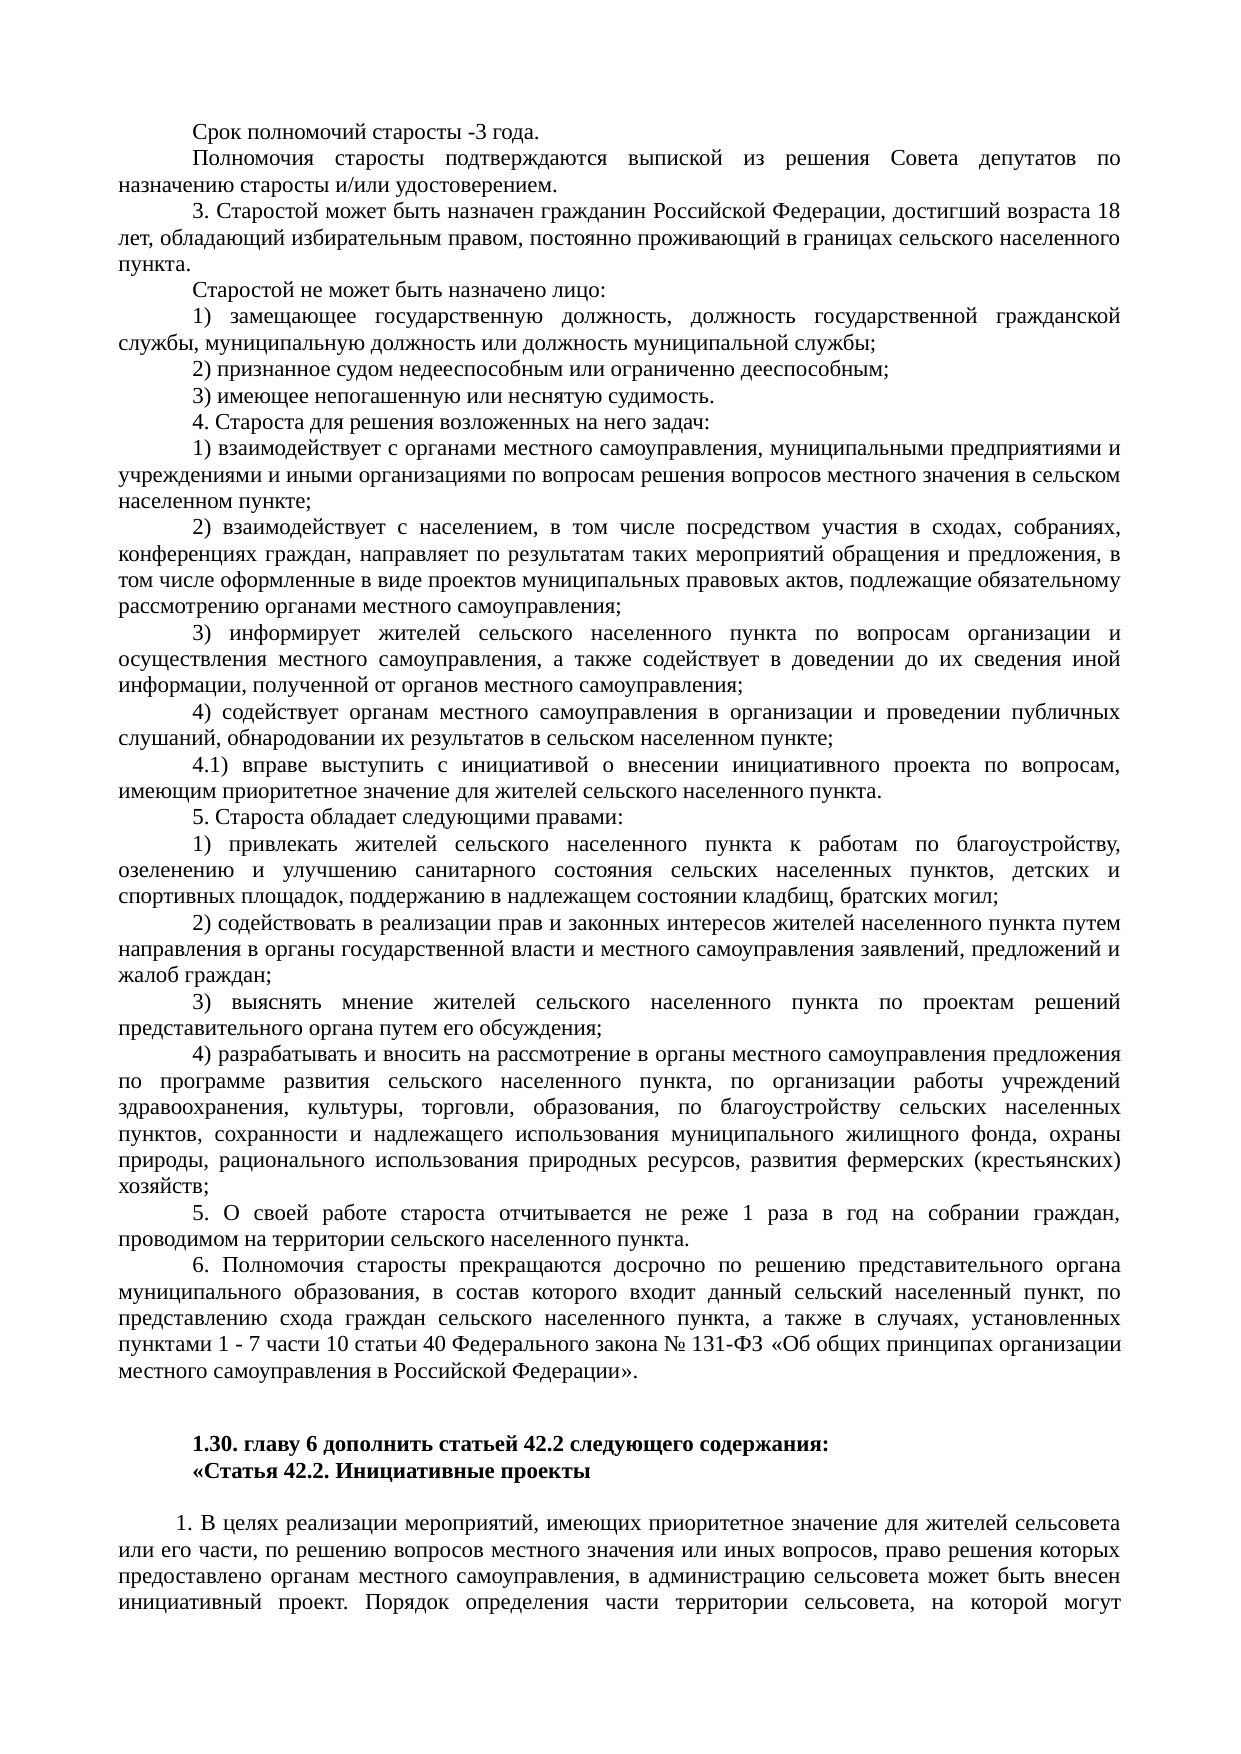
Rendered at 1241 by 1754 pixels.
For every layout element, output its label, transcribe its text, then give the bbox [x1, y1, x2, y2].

text 6. Полномочия старосты прекращаются досрочно по решению представительного органа муниципального образования, в состав которого входит данный сельский населенный пункт, по представлению схода граждан сельского населенного пункта, а также в случаях, установленных пунктами 1 - 7 части 10 статьи 40 Федерального закона № 131-ФЗ «Об общих принципах организации местного самоуправления в Российской Федерации». [118, 1251, 1122, 1383]
text 5. О своей работе староста отчитывается не реже 1 раза в год на собрании граждан, проводимом на территории сельского населенного пункта. [118, 1199, 1122, 1251]
text 4. Староста для решения возложенных на него задач: [118, 408, 1122, 434]
text 3) выяснять мнение жителей сельского населенного пункта по проектам решений представительного органа путем его обсуждения; [118, 988, 1122, 1041]
text Старостой не может быть назначено лицо: [118, 276, 1122, 303]
text 4) разрабатывать и вносить на рассмотрение в органы местного самоуправления предложения по программе развития сельского населенного пункта, по организации работы учреждений здравоохранения, культуры, торговли, образования, по благоустройству сельских населенных пунктов, сохранности и надлежащего использования муниципального жилищного фонда, охраны природы, рационального использования природных ресурсов, развития фермерских (крестьянских) хозяйств; [118, 1041, 1122, 1199]
text 2) признанное судом недееспособным или ограниченно дееспособным; [118, 355, 1122, 382]
text 2) взаимодействует с населением, в том числе посредством участия в сходах, собраниях, конференциях граждан, направляет по результатам таких мероприятий обращения и предложения, в том числе оформленные в виде проектов муниципальных правовых актов, подлежащие обязательному рассмотрению органами местного самоуправления; [118, 513, 1122, 619]
text 2) содействовать в реализации прав и законных интересов жителей населенного пункта путем направления в органы государственной власти и местного самоуправления заявлений, предложений и жалоб граждан; [118, 909, 1122, 988]
text 1) взаимодействует с органами местного самоуправления, муниципальными предприятиями и учреждениями и иными организациями по вопросам решения вопросов местного значения в сельском населенном пункте; [118, 434, 1122, 513]
text Полномочия старосты подтверждаются выпиской из решения Совета депутатов по назначению старосты и/или удостоверением. [118, 144, 1122, 197]
text 1. В целях реализации мероприятий, имеющих приоритетное значение для жителей сельсовета или его части, по решению вопросов местного значения или иных вопросов, право решения которых предоставлено органам местного самоуправления, в администрацию сельсовета может быть внесен инициативный проект. Порядок определения части территории сельсовета, на которой могут [118, 1509, 1122, 1615]
text 5. Староста обладает следующими правами: [118, 803, 1122, 830]
text 1) привлекать жителей сельского населенного пункта к работам по благоустройству, озеленению и улучшению санитарного состояния сельских населенных пунктов, детских и спортивных площадок, поддержанию в надлежащем состоянии кладбищ, братских могил; [118, 830, 1122, 909]
text 3) имеющее непогашенную или неснятую судимость. [118, 382, 1122, 408]
text Срок полномочий старосты -3 года. [118, 118, 1122, 144]
text 1.30. главу 6 дополнить статьей 42.2 следующего содержания: [118, 1430, 1122, 1457]
text 3) информирует жителей сельского населенного пункта по вопросам организации и осуществления местного самоуправления, а также содействует в доведении до их сведения иной информации, полученной от органов местного самоуправления; [118, 619, 1122, 698]
text 1) замещающее государственную должность, должность государственной гражданской службы, муниципальную должность или должность муниципальной службы; [118, 303, 1122, 355]
text 4) содействует органам местного самоуправления в организации и проведении публичных слушаний, обнародовании их результатов в сельском населенном пункте; [118, 698, 1122, 751]
text 4.1) вправе выступить с инициативой о внесении инициативного проекта по вопросам, имеющим приоритетное значение для жителей сельского населенного пункта. [118, 751, 1122, 803]
text 3. Старостой может быть назначен гражданин Российской Федерации, достигший возраста 18 лет, обладающий избирательным правом, постоянно проживающий в границах сельского населенного пункта. [118, 197, 1122, 276]
text «Статья 42.2. Инициативные проекты [118, 1457, 1122, 1483]
